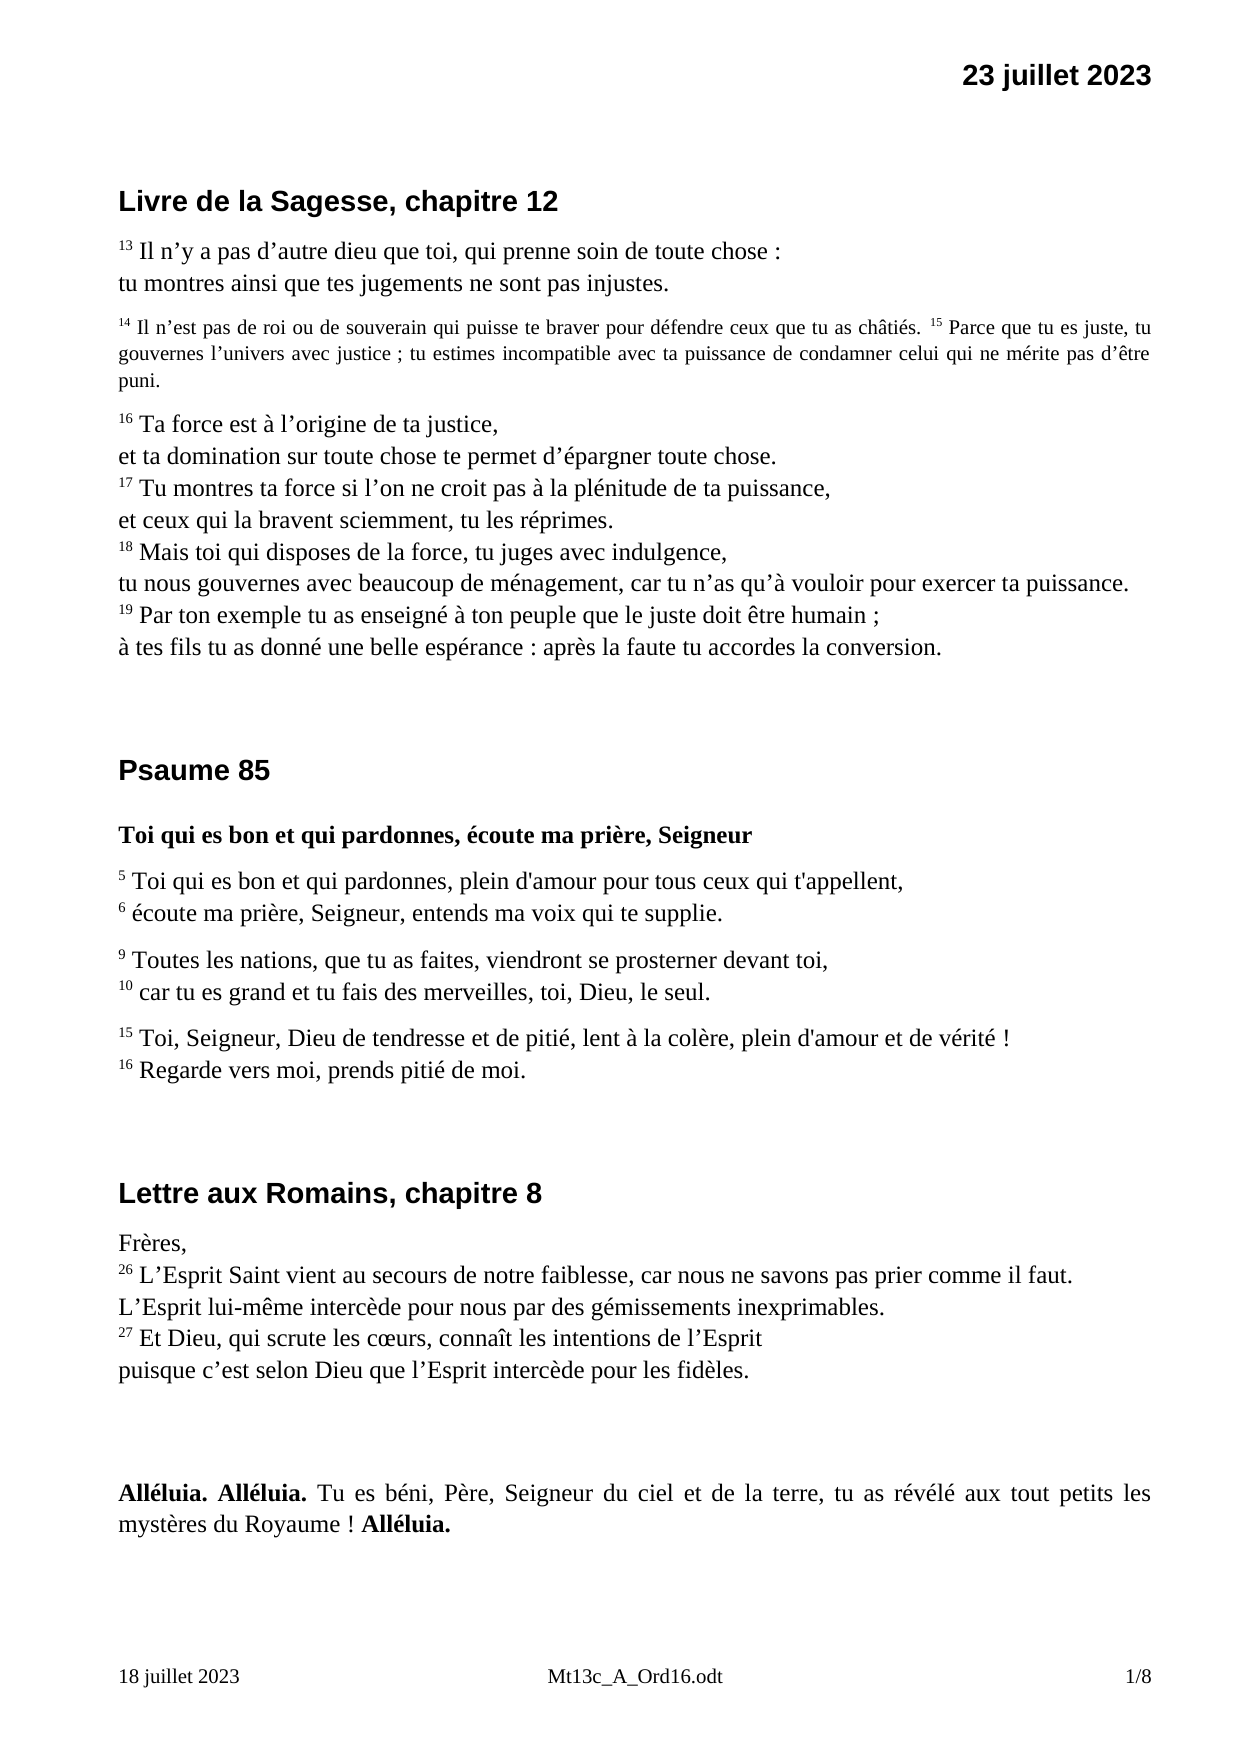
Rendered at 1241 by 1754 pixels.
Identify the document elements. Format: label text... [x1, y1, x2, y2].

text 18 Mais toi qui disposes de la force, tu juges avec indulgence, [118, 538, 1152, 565]
text tu nous gouvernes avec beaucoup de ménagement, car tu n’as qu’à vouloir pour exercer ta puissance. [118, 569, 1152, 597]
text Toi qui es bon et qui pardonnes, écoute ma prière, Seigneur [118, 821, 1152, 849]
subtitle Livre de la Sagesse, chapitre 12 [118, 185, 1152, 218]
text 27 Et Dieu, qui scrute les cœurs, connaît les intentions de l’Esprit [118, 1324, 1152, 1352]
text à tes fils tu as donné une belle espérance : après la faute tu accordes la conversion. [118, 633, 1152, 661]
text 10 car tu es grand et tu fais des merveilles, toi, Dieu, le seul. [118, 978, 1152, 1005]
text 9 Toutes les nations, que tu as faites, viendront se prosterner devant toi, [118, 946, 1152, 973]
text et ceux qui la bravent sciemment, tu les réprimes. [118, 506, 1152, 534]
text 26 L’Esprit Saint vient au secours de notre faiblesse, car nous ne savons pas prier comme il faut. [118, 1261, 1152, 1289]
subtitle Lettre aux Romains, chapitre 8 [118, 1177, 1152, 1209]
subtitle Psaume 85 [118, 754, 1152, 787]
text 17 Tu montres ta force si l’on ne croit pas à la plénitude de ta puissance, [118, 474, 1152, 502]
text puisque c’est selon Dieu que l’Esprit intercède pour les fidèles. [118, 1356, 1152, 1384]
text 14 Il n’est pas de roi ou de souverain qui puisse te braver pour défendre ceux que tu as châtiés. 15 Parce que tu es juste, tu gouvernes l’univers avec justice ; tu estimes incompatible avec ta puissance de condamner celui qui ne mérite pas d’être puni. [118, 316, 1152, 392]
text Alléluia. Alléluia. Tu es béni, Père, Seigneur du ciel et de la terre, tu as révélé aux tout petits les mystères du Royaume ! Alléluia. [118, 1479, 1152, 1538]
text Frères, [118, 1229, 1152, 1257]
text 19 Par ton exemple tu as enseigné à ton peuple que le juste doit être humain ; [118, 601, 1152, 629]
text 13 Il n’y a pas d’autre dieu que toi, qui prenne soin de toute chose : [118, 237, 1152, 265]
text L’Esprit lui-même intercède pour nous par des gémissements inexprimables. [118, 1293, 1152, 1320]
text tu montres ainsi que tes jugements ne sont pas injustes. [118, 269, 1152, 297]
text et ta domination sur toute chose te permet d’épargner toute chose. [118, 442, 1152, 470]
text 6 écoute ma prière, Seigneur, entends ma voix qui te supplie. [118, 899, 1152, 927]
text 16 Regarde vers moi, prends pitié de moi. [118, 1056, 1152, 1084]
text 15 Toi, Seigneur, Dieu de tendresse et de pitié, lent à la colère, plein d'amour et de vérité ! [118, 1024, 1152, 1052]
subtitle 23 juillet 2023 [118, 59, 1152, 92]
text 16 Ta force est à l’origine de ta justice, [118, 411, 1152, 438]
text 5 Toi qui es bon et qui pardonnes, plein d'amour pour tous ceux qui t'appellent, [118, 867, 1152, 895]
